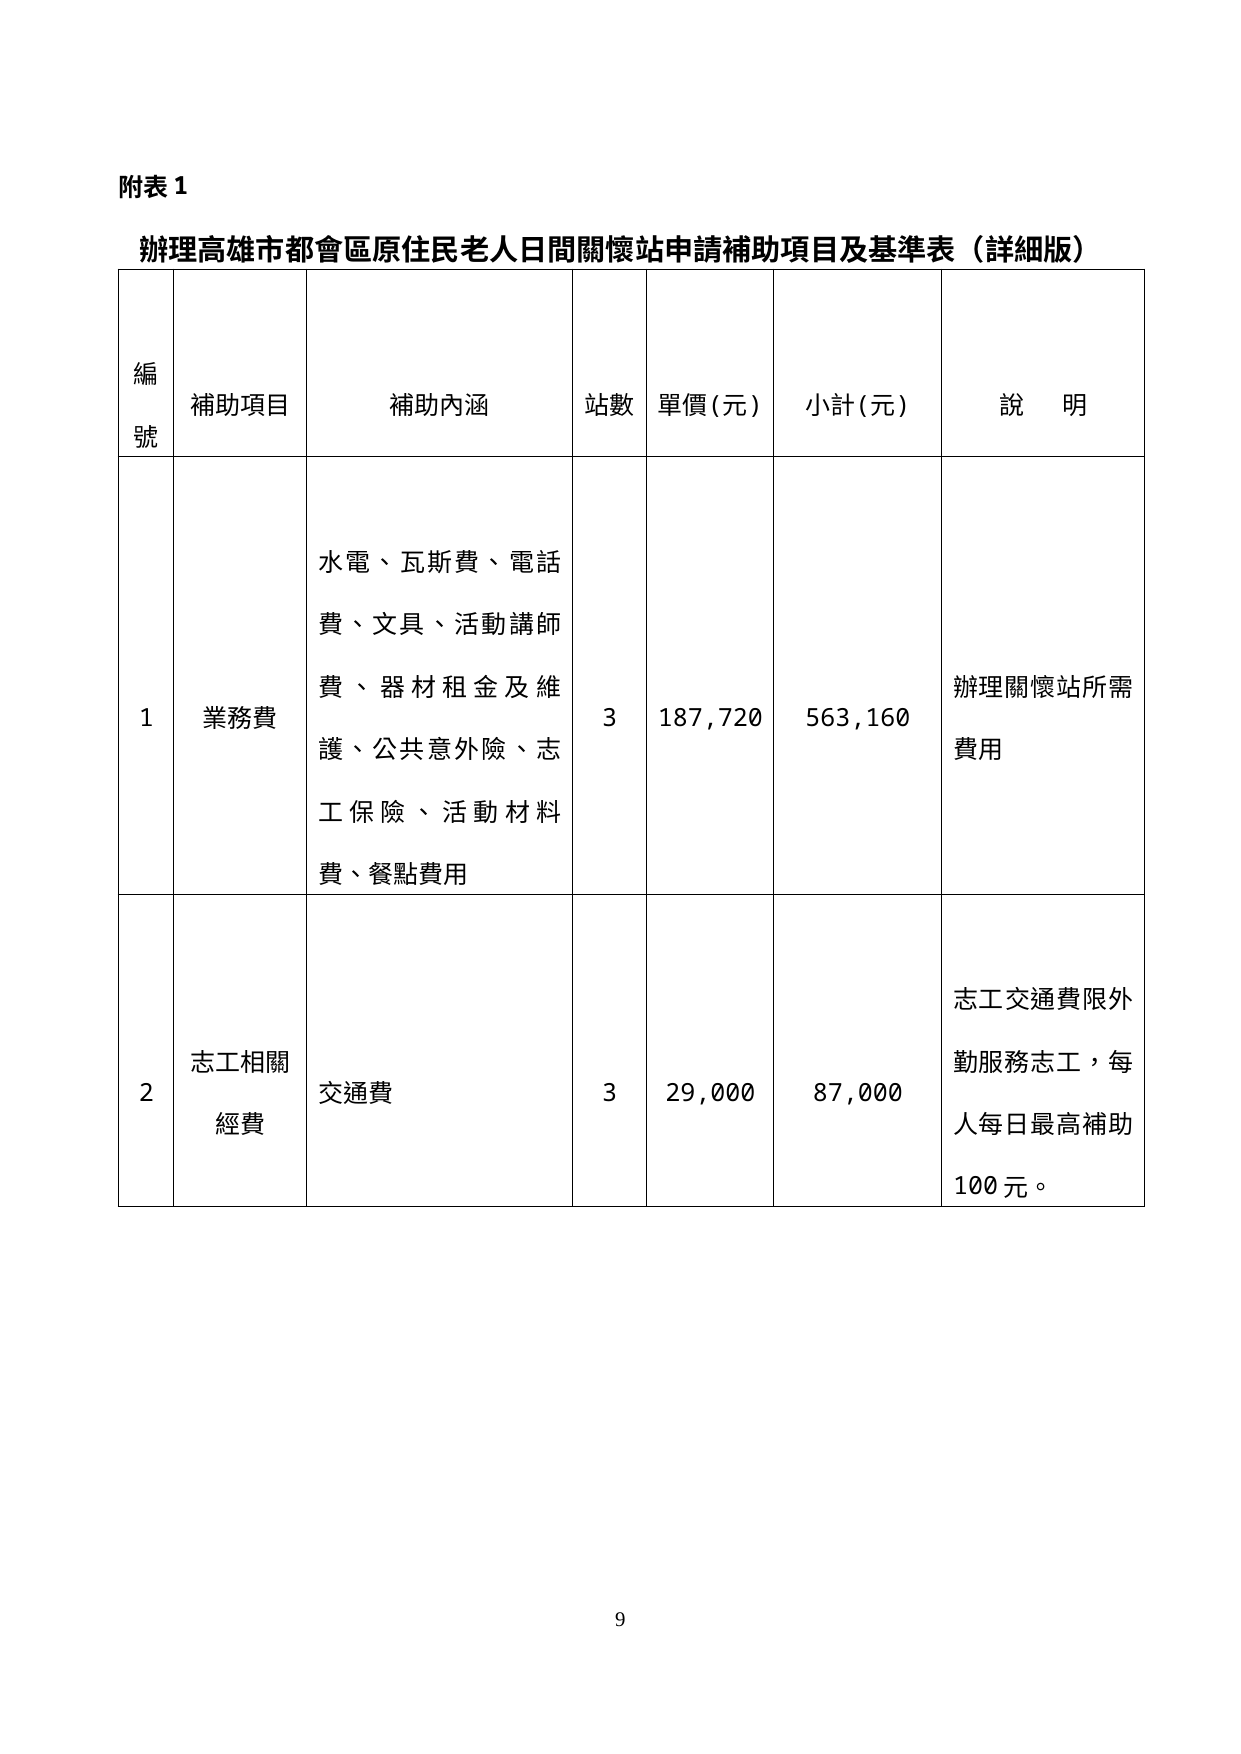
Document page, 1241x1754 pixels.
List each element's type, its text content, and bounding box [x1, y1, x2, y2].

table_cell 87,000 [774, 895, 941, 1206]
table_header 補助項目 [174, 270, 306, 456]
table_cell 志工相關經費 [174, 895, 306, 1206]
text 辦理高雄市都會區原住民老人日間關懷站申請補助項目及基準表（詳細版） [118, 206, 1122, 268]
table_header 編號 [119, 270, 173, 456]
table_header 補助內涵 [307, 270, 572, 456]
table_header 說 明 [942, 270, 1144, 456]
table_cell 1 [119, 457, 173, 893]
table_cell 563,160 [774, 457, 941, 893]
table_cell 水電、瓦斯費、電話費、文具、活動講師費、器材租金及維護、公共意外險、志工保險、活動材料費、餐點費用 [307, 457, 572, 893]
table_cell 業務費 [174, 457, 306, 893]
table_cell 3 [573, 895, 646, 1206]
table_cell 辦理關懷站所需費用 [942, 457, 1144, 893]
table_header 站數 [573, 270, 646, 456]
table_cell 2 [119, 895, 173, 1206]
table_cell 交通費 [307, 895, 572, 1206]
table_header 小計(元) [774, 270, 941, 456]
table_header 單價(元) [647, 270, 773, 456]
table_cell 29,000 [647, 895, 773, 1206]
table_cell 志工交通費限外勤服務志工，每人每日最高補助100元。 [942, 895, 1144, 1206]
table_cell 187,720 [647, 457, 773, 893]
table_cell 3 [573, 457, 646, 893]
text 附表1 [118, 143, 1122, 206]
